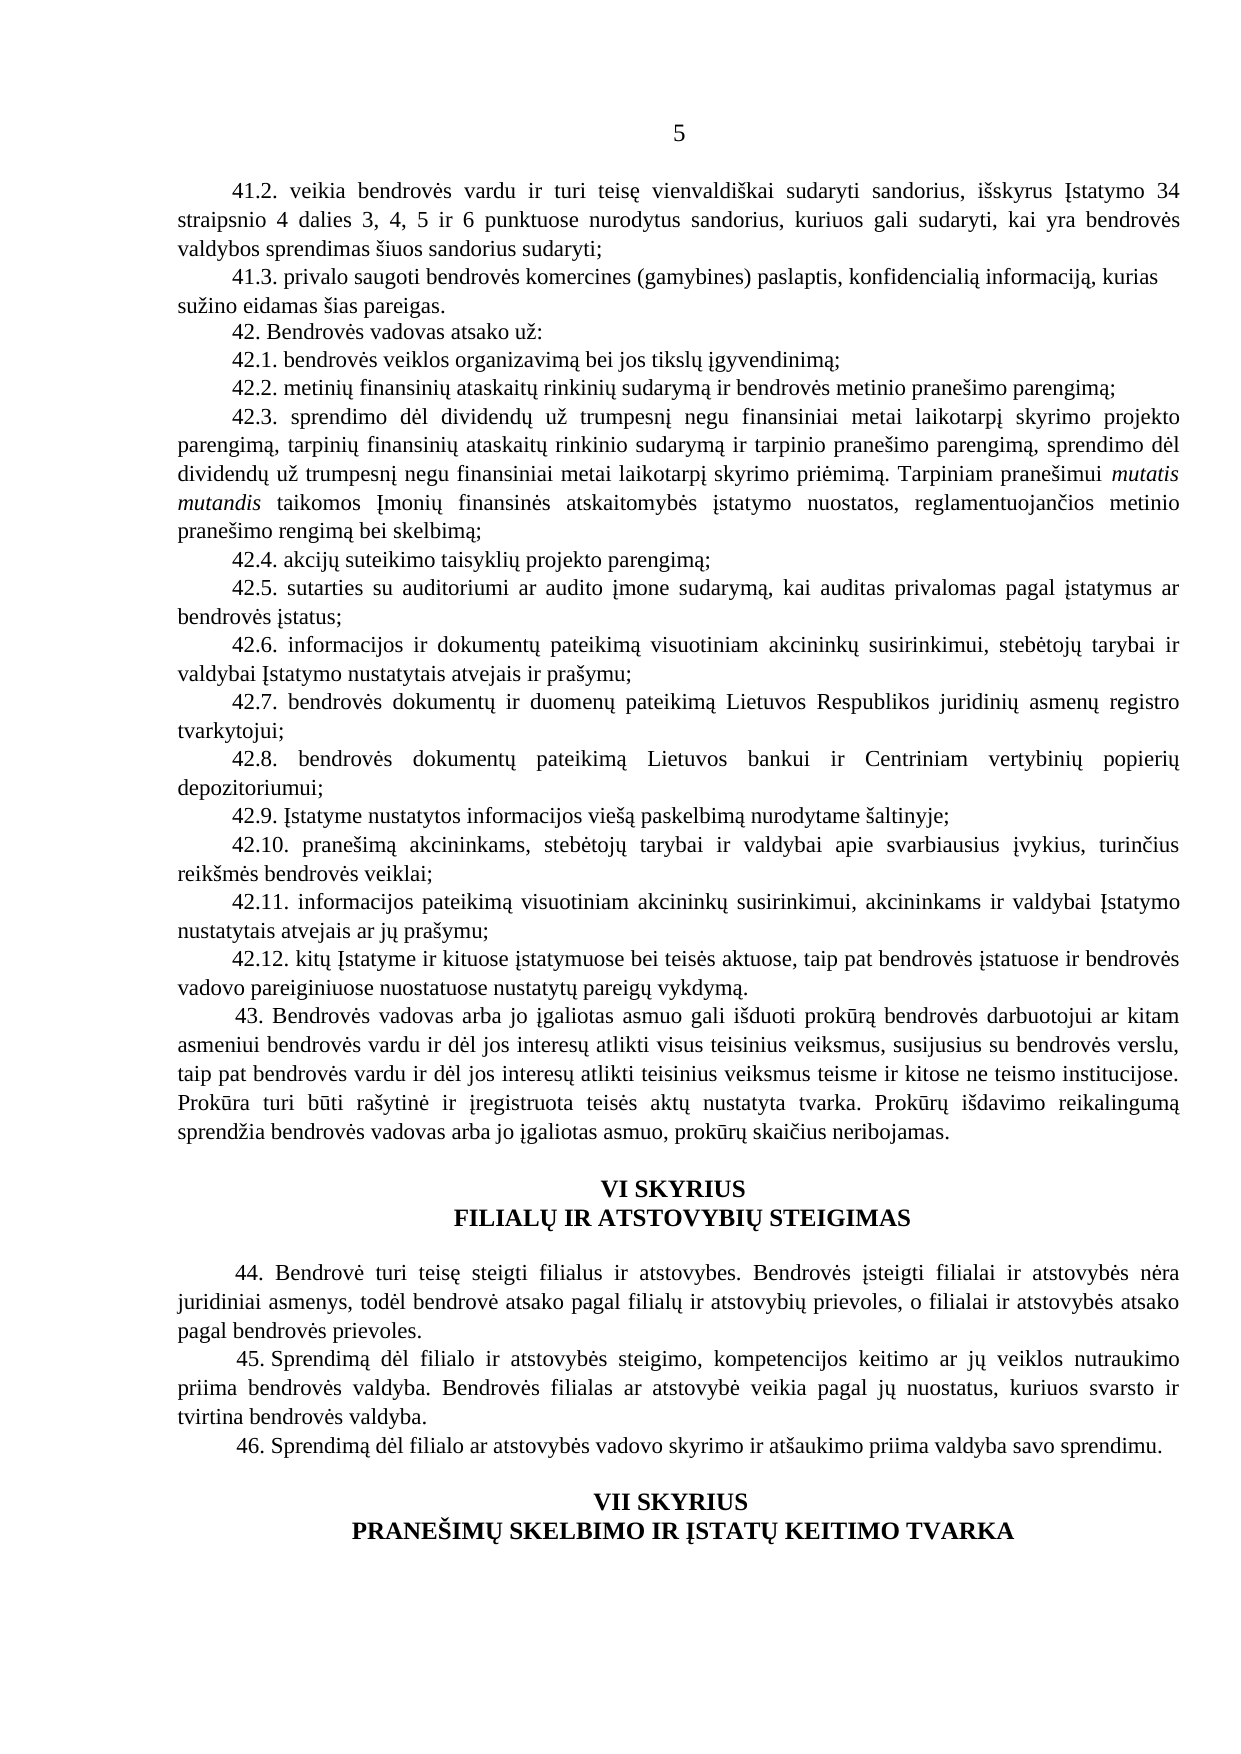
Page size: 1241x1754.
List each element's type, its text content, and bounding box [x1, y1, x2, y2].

text 42.8. bendrovės dokumentų pateikimą Lietuvos bankui ir Centriniam vertybinių popierių depozitoriumui; [177, 744, 1181, 801]
text 42.4. akcijų suteikimo taisyklių projekto parengimą; [177, 544, 1181, 573]
text 45. Sprendimą dėl filialo ir atstovybės steigimo, kompetencijos keitimo ar jų veiklos nutraukimo priima bendrovės valdyba. Bendrovės filialas ar atstovybė veikia pagal jų nuostatus, kuriuos svarsto ir tvirtina bendrovės valdyba. [177, 1344, 1181, 1430]
text 44. Bendrovė turi teisę steigti filialus ir atstovybes. Bendrovės įsteigti filialai ir atstovybės nėra juridiniai asmenys, todėl bendrovė atsako pagal filialų ir atstovybių prievoles, o filialai ir atstovybės atsako pagal bendrovės prievoles. [177, 1257, 1181, 1344]
text 41.2. veikia bendrovės vardu ir turi teisę vienvaldiškai sudaryti sandorius, išskyrus Įstatymo 34 straipsnio 4 dalies 3, 4, 5 ir 6 punktuose nurodytus sandorius, kuriuos gali sudaryti, kai yra bendrovės valdybos sprendimas šiuos sandorius sudaryti; [177, 176, 1181, 262]
text 41.3. privalo saugoti bendrovės komercines (gamybines) paslaptis, konfidencialią informaciją, kurias sužino eidamas šias pareigas. [177, 262, 1181, 319]
text 42.5. sutarties su auditoriumi ar audito įmone sudarymą, kai auditas privalomas pagal įstatymus ar bendrovės įstatus; [177, 573, 1181, 630]
text 42.9. Įstatyme nustatytos informacijos viešą paskelbimą nurodytame šaltinyje; [177, 801, 1181, 829]
text 43. Bendrovės vadovas arba jo įgaliotas asmuo gali išduoti prokūrą bendrovės darbuotojui ar kitam asmeniui bendrovės vardu ir dėl jos interesų atlikti visus teisinius veiksmus, susijusius su bendrovės verslu, taip pat bendrovės vardu ir dėl jos interesų atlikti teisinius veiksmus teisme ir kitose ne teismo institucijose. Prokūra turi būti rašytinė ir įregistruota teisės aktų nustatyta tvarka. Prokūrų išdavimo reikalingumą sprendžia bendrovės vadovas arba jo įgaliotas asmuo, prokūrų skaičius neribojamas. [177, 1001, 1181, 1146]
text FILIALŲ IR ATSTOVYBIŲ STEIGIMAS [177, 1203, 1181, 1232]
text 46. Sprendimą dėl filialo ar atstovybės vadovo skyrimo ir atšaukimo priima valdyba savo sprendimu. [177, 1430, 1181, 1459]
text 42.10. pranešimą akcininkams, stebėtojų tarybai ir valdybai apie svarbiausius įvykius, turinčius reikšmės bendrovės veiklai; [177, 829, 1181, 887]
text 42.1. bendrovės veiklos organizavimą bei jos tikslų įgyvendinimą; [177, 344, 1181, 373]
text 42. Bendrovės vadovas atsako už: [177, 319, 1181, 344]
text VII SKYRIUS [177, 1488, 1181, 1516]
text 42.12. kitų Įstatyme ir kituose įstatymuose bei teisės aktuose, taip pat bendrovės įstatuose ir bendrovės vadovo pareiginiuose nuostatuose nustatytų pareigų vykdymą. [177, 944, 1181, 1001]
text 42.6. informacijos ir dokumentų pateikimą visuotiniam akcininkų susirinkimui, stebėtojų tarybai ir valdybai Įstatymo nustatytais atvejais ir prašymu; [177, 630, 1181, 687]
text PRANEŠIMŲ SKELBIMO IR ĮSTATŲ KEITIMO TVARKA [177, 1516, 1181, 1545]
text 42.2. metinių finansinių ataskaitų rinkinių sudarymą ir bendrovės metinio pranešimo parengimą; [177, 373, 1181, 401]
text 42.3. sprendimo dėl dividendų už trumpesnį negu finansiniai metai laikotarpį skyrimo projekto parengimą, tarpinių finansinių ataskaitų rinkinio sudarymą ir tarpinio pranešimo parengimą, sprendimo dėl dividendų už trumpesnį negu finansiniai metai laikotarpį skyrimo priėmimą. Tarpiniam pranešimui mutatis mutandis taikomos Įmonių finansinės atskaitomybės įstatymo nuostatos, reglamentuojančios metinio pranešimo rengimą bei skelbimą; [177, 401, 1181, 544]
text 42.7. bendrovės dokumentų ir duomenų pateikimą Lietuvos Respublikos juridinių asmenų registro tvarkytojui; [177, 687, 1181, 744]
text VI SKYRIUS [177, 1174, 1181, 1203]
text 42.11. informacijos pateikimą visuotiniam akcininkų susirinkimui, akcininkams ir valdybai Įstatymo nustatytais atvejais ar jų prašymu; [177, 887, 1181, 944]
